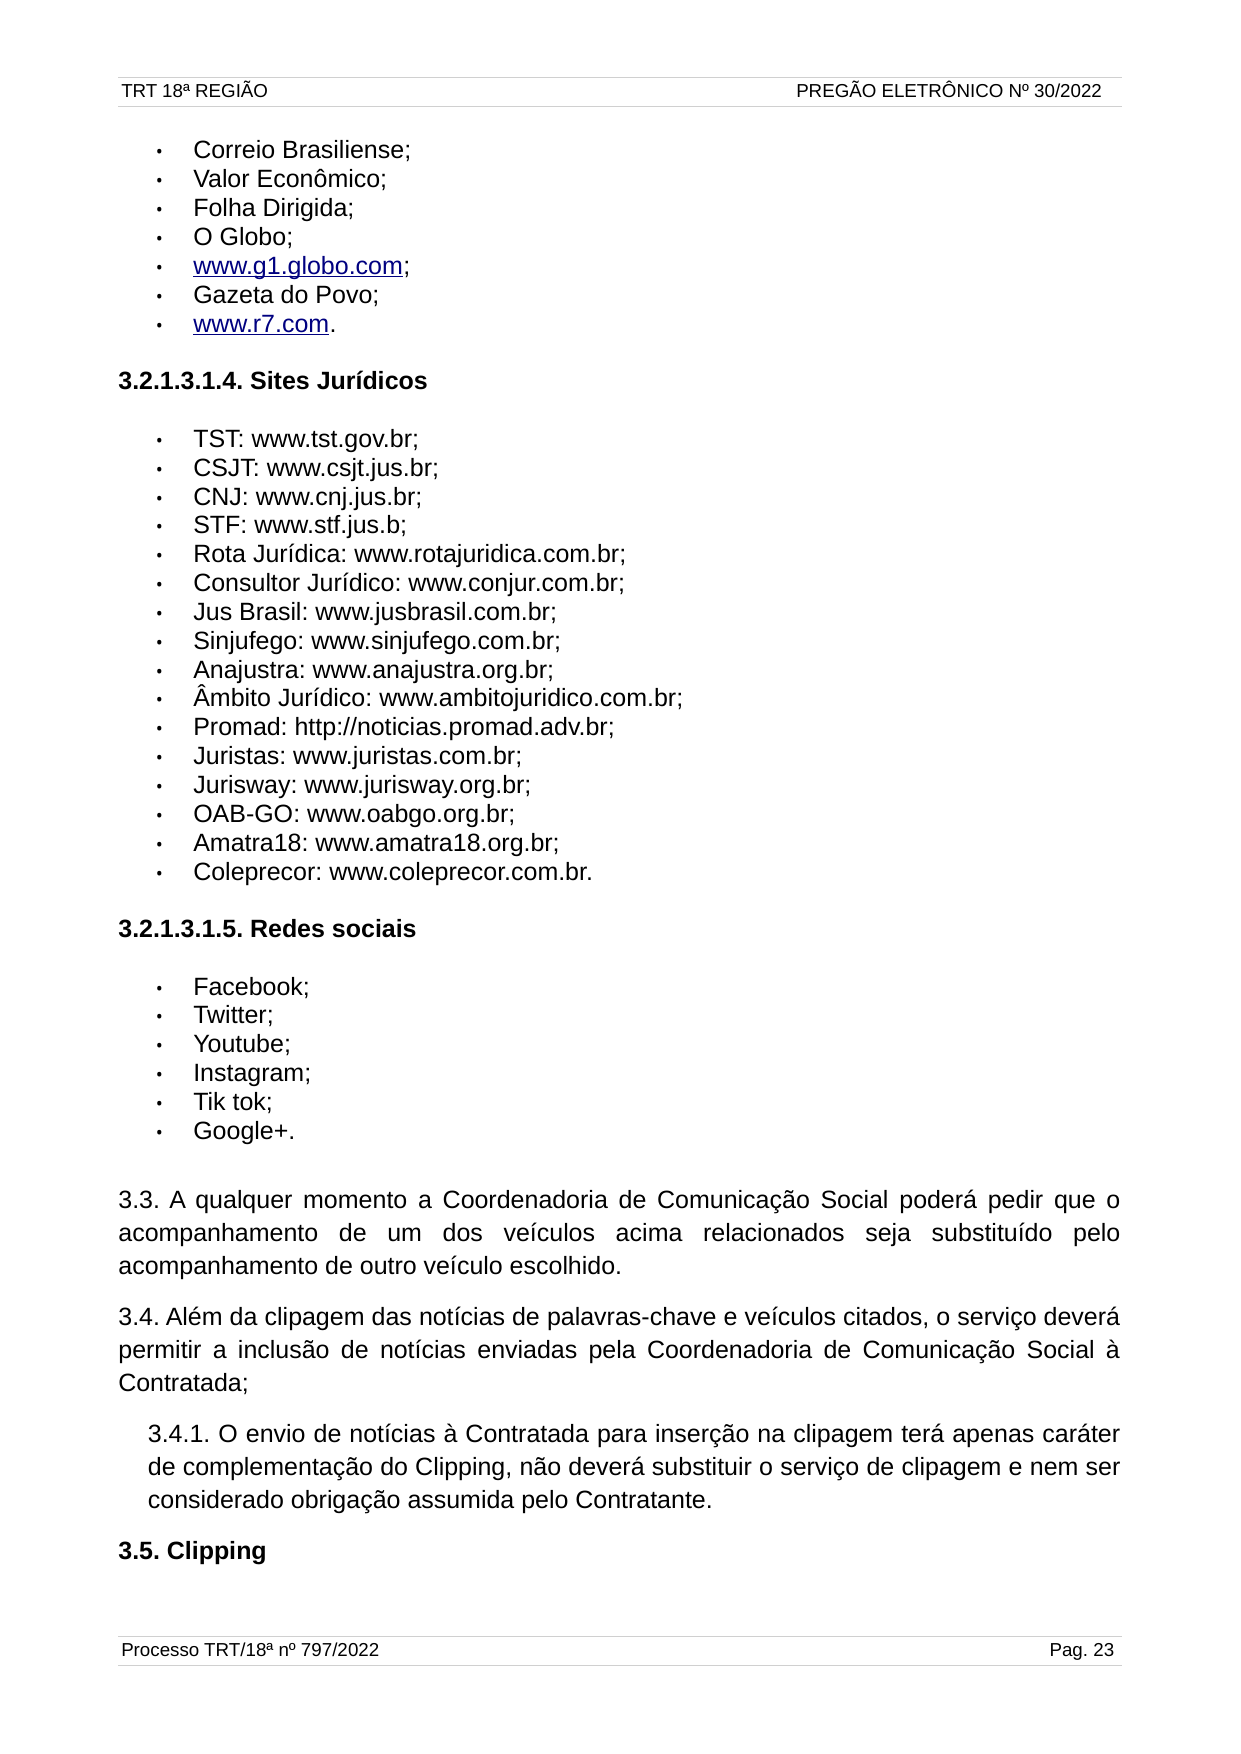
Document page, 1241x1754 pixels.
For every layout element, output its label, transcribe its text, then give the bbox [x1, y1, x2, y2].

list Consultor Jurídico: www.conjur.com.br; [156, 568, 1122, 597]
list Rota Jurídica: www.rotajuridica.com.br; [156, 539, 1122, 568]
list Google+. [156, 1116, 1122, 1145]
list CSJT: www.csjt.jus.br; [156, 453, 1122, 481]
list Amatra18: www.amatra18.org.br; [156, 828, 1122, 857]
text 3.5. Clipping [118, 1536, 1122, 1564]
list Facebook; [156, 972, 1122, 1001]
list Jus Brasil: www.jusbrasil.com.br; [156, 597, 1122, 626]
list Sinjufego: www.sinjufego.com.br; [156, 626, 1122, 654]
list Twitter; [156, 1001, 1122, 1029]
list Anajustra: www.anajustra.org.br; [156, 654, 1122, 683]
list Jurisway: www.jurisway.org.br; [156, 770, 1122, 799]
list Correio Brasiliense; [156, 136, 1122, 164]
list www.r7.com. [156, 309, 1122, 337]
list www.g1.globo.com; [156, 251, 1122, 280]
list Instagram; [156, 1058, 1122, 1087]
text 3.4.1. O envio de notícias à Contratada para inserção na clipagem terá apenas caráter de complementação do Clipping, não deverá substituir o serviço de clipagem e nem ser considerado obrigação assumida pelo Contratante. [148, 1419, 1122, 1514]
list O Globo; [156, 222, 1122, 251]
text 3.3. A qualquer momento a Coordenadoria de Comunicação Social poderá pedir que o acompanhamento de um dos veículos acima relacionados seja substituído pelo acompanhamento de outro veículo escolhido. [118, 1185, 1122, 1280]
list Âmbito Jurídico: www.ambitojuridico.com.br; [156, 683, 1122, 712]
list Juristas: www.juristas.com.br; [156, 741, 1122, 770]
list Folha Dirigida; [156, 193, 1122, 222]
list 3.2.1.3.1.4. Sites Jurídicos [118, 366, 1122, 395]
list Gazeta do Povo; [156, 280, 1122, 309]
list STF: www.stf.jus.b; [156, 510, 1122, 539]
list CNJ: www.cnj.jus.br; [156, 481, 1122, 510]
list 3.2.1.3.1.5. Redes sociais [118, 914, 1122, 943]
list Coleprecor: www.coleprecor.com.br. [156, 857, 1122, 885]
list Valor Econômico; [156, 164, 1122, 193]
list TST: www.tst.gov.br; [156, 424, 1122, 453]
list Tik tok; [156, 1087, 1122, 1116]
list Promad: http://noticias.promad.adv.br; [156, 712, 1122, 741]
text 3.4. Além da clipagem das notícias de palavras-chave e veículos citados, o serviço deverá permitir a inclusão de notícias enviadas pela Coordenadoria de Comunicação Social à Contratada; [118, 1302, 1122, 1397]
list OAB-GO: www.oabgo.org.br; [156, 799, 1122, 828]
list Youtube; [156, 1029, 1122, 1058]
